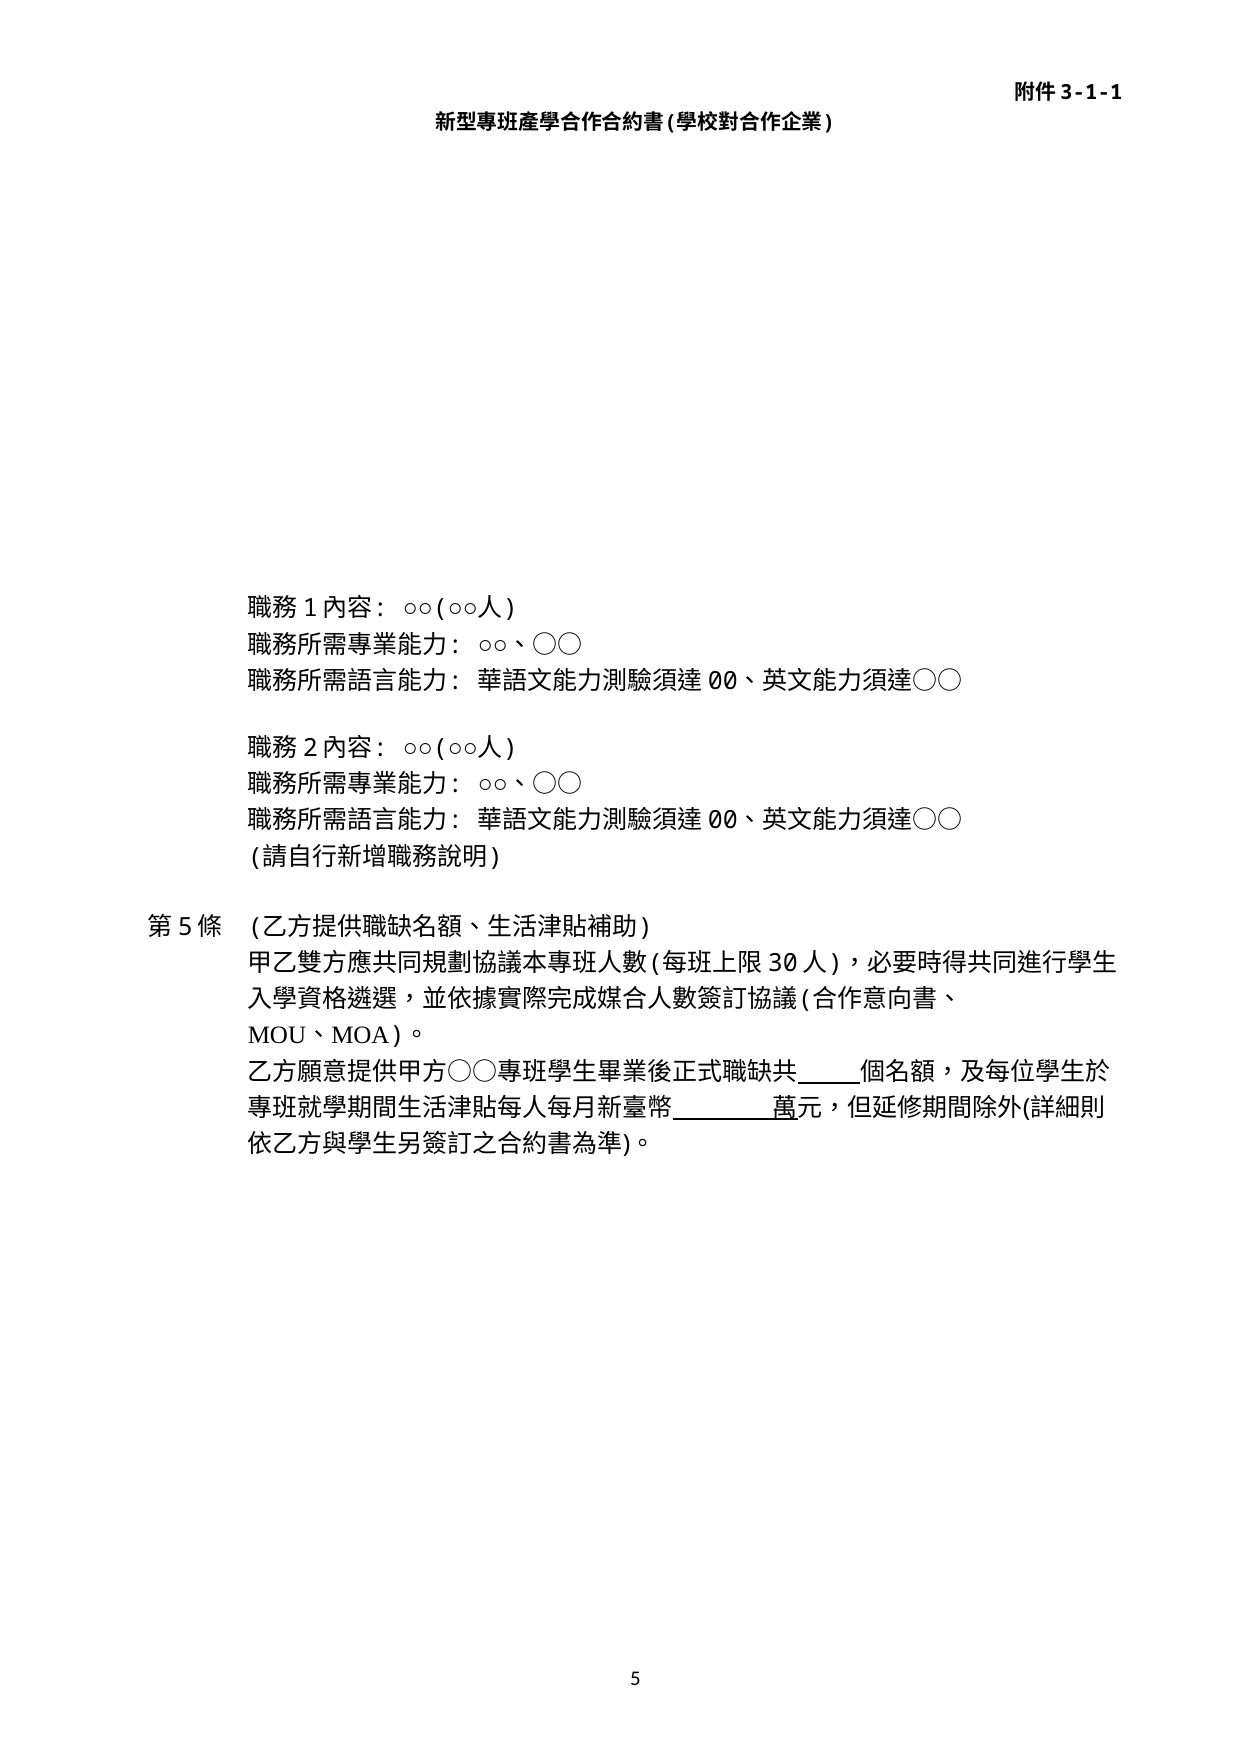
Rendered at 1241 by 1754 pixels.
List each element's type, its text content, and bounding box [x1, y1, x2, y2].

text 乙方願意提供甲方○○專班學生畢業後正式職缺共 個名額，及每位學生於專班就學期間生活津貼每人每月新臺幣 萬元，但延修期間除外(詳細則依乙方與學生另簽訂之合約書為準)。 [248, 1051, 1122, 1160]
text 甲乙雙方應共同規劃協議本專班人數(每班上限30人)，必要時得共同進行學生入學資格遴選，並依據實際完成媒合人數簽訂協議(合作意向書、MOU、MOA)。 [248, 942, 1122, 1051]
text 職務2內容: ○○(○○人) [248, 727, 1122, 763]
text 職務所需語言能力: 華語文能力測驗須達00、英文能力須達○○ [248, 660, 1122, 697]
text 職務1內容: ○○(○○人) [248, 588, 1122, 624]
text 第5條 (乙方提供職缺名額、生活津貼補助) [148, 906, 1122, 942]
text 職務所需專業能力: ○○、○○ [248, 624, 1122, 660]
text 職務所需專業能力: ○○、○○ [248, 763, 1122, 800]
text 職務所需語言能力: 華語文能力測驗須達00、英文能力須達○○ [248, 800, 1122, 836]
text (請自行新增職務說明) [248, 836, 1122, 872]
